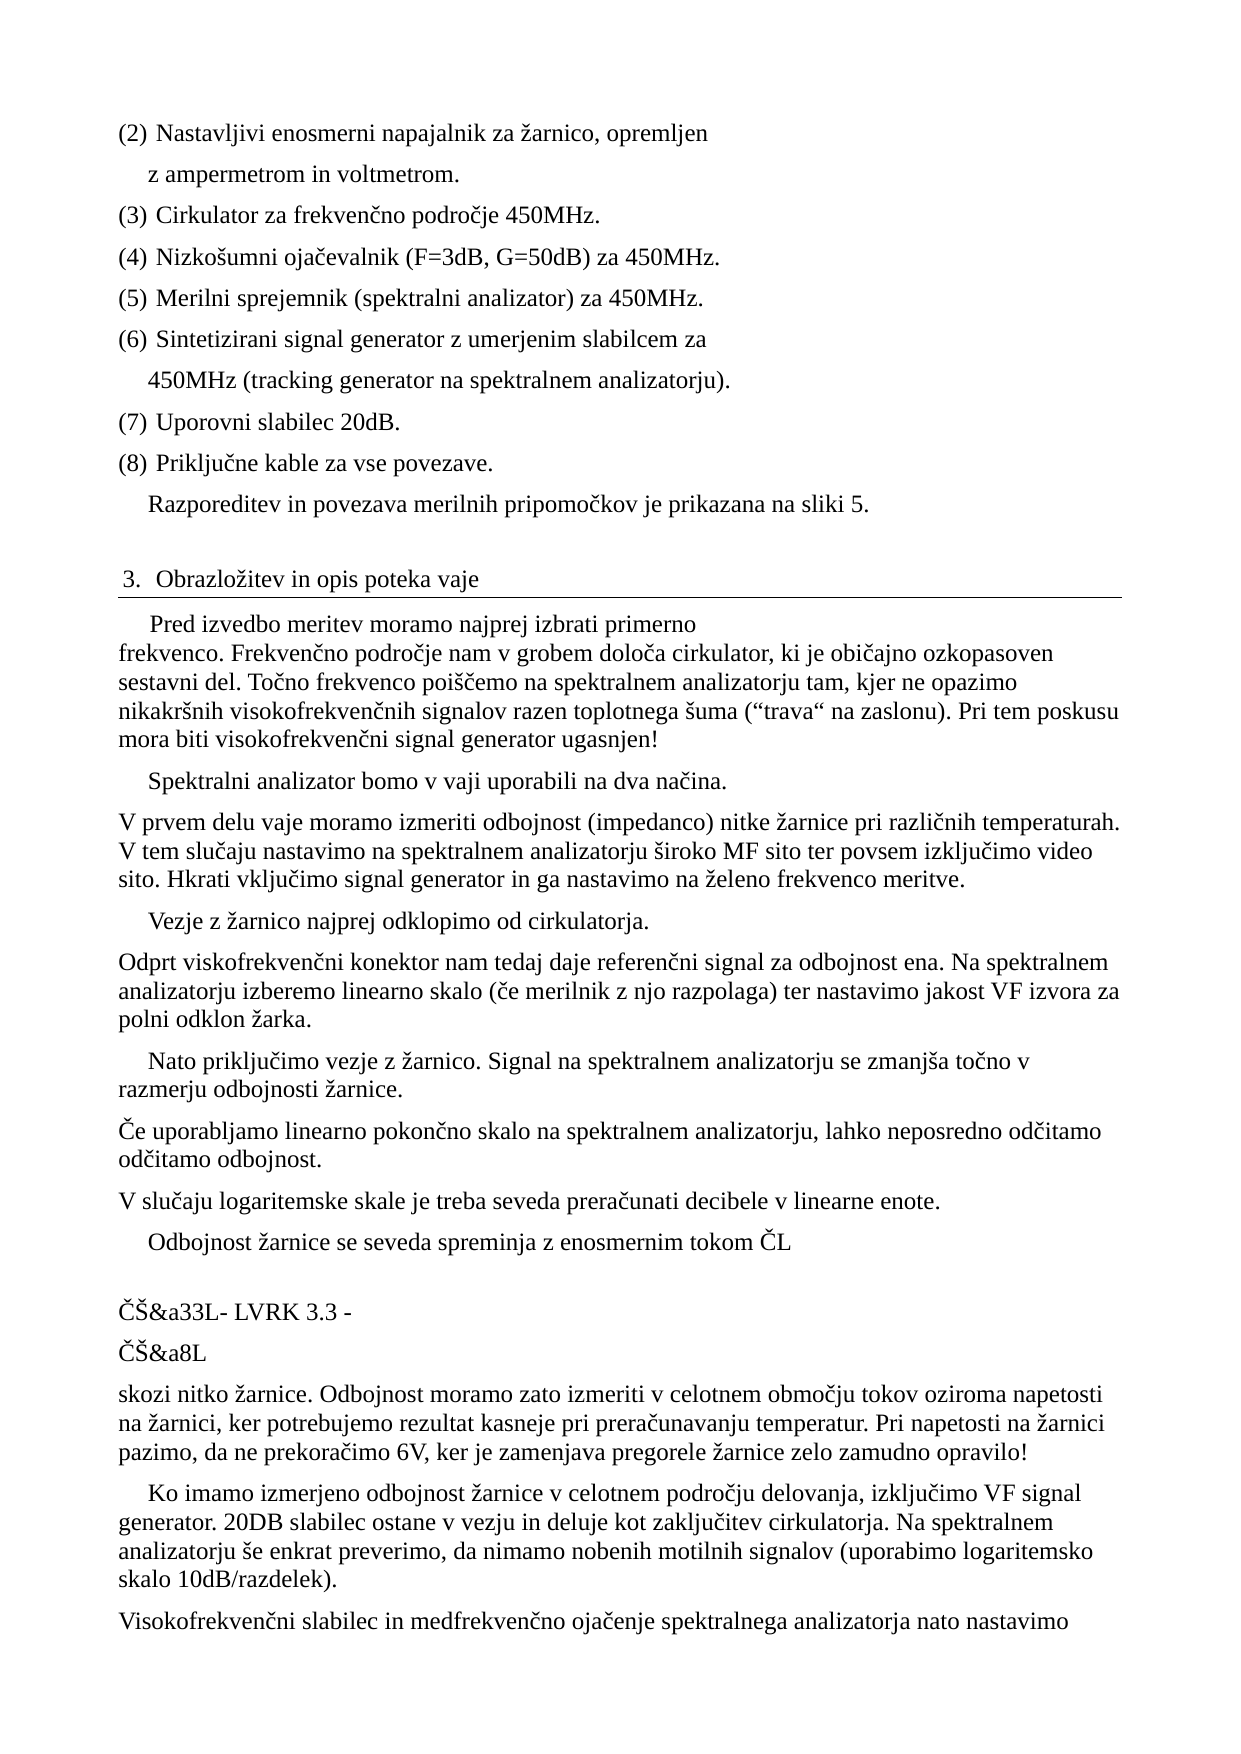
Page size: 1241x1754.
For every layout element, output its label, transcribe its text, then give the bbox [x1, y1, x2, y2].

text (4) Nizkošumni ojačevalnik (F=3dB, G=50dB) za 450MHz. [118, 242, 1122, 271]
text (7) Uporovni slabilec 20dB. [118, 407, 1122, 436]
text V prvem delu vaje moramo izmeriti odbojnost (impedanco) nitke žarnice pri različnih temperaturah. V tem slučaju nastavimo na spektralnem analizatorju široko MF sito ter povsem izključimo video sito. Hkrati vključimo signal generator in ga nastavimo na želeno frekvenco meritve. [118, 807, 1122, 893]
text Odbojnost žarnice se seveda spreminja z enosmernim tokom ČL [118, 1227, 1122, 1256]
text frekvenco. Frekvenčno področje nam v grobem določa cirkulator, ki je običajno ozkopasoven sestavni del. Točno frekvenco poiščemo na spektralnem analizatorju tam, kjer ne opazimo nikakršnih visokofrekvenčnih signalov razen toplotnega šuma (“trava“ na zaslonu). Pri tem poskusu mora biti visokofrekvenčni signal generator ugasnjen! [118, 638, 1122, 753]
text Spektralni analizator bomo v vaji uporabili na dva načina. [118, 766, 1122, 794]
text Visokofrekvenčni slabilec in medfrekvenčno ojačenje spektralnega analizatorja nato nastavimo [118, 1606, 1122, 1634]
text (8) Priključne kable za vse povezave. [118, 448, 1122, 477]
text Odprt viskofrekvenčni konektor nam tedaj daje referenčni signal za odbojnost ena. Na spektralnem analizatorju izberemo linearno skalo (če merilnik z njo razpolaga) ter nastavimo jakost VF izvora za polni odklon žarka. [118, 947, 1122, 1033]
text Razporeditev in povezava merilnih pripomočkov je prikazana na sliki 5. [118, 489, 1122, 518]
text (2) Nastavljivi enosmerni napajalnik za žarnico, opremljen [118, 118, 1122, 147]
text z ampermetrom in voltmetrom. [148, 159, 1122, 188]
text Pred izvedbo meritev moramo najprej izbrati primerno [118, 609, 1122, 638]
text ČŠ&a8L [118, 1338, 1122, 1367]
text 450MHz (tracking generator na spektralnem analizatorju). [148, 366, 1122, 394]
text (5) Merilni sprejemnik (spektralni analizator) za 450MHz. [118, 283, 1122, 312]
text (6) Sintetizirani signal generator z umerjenim slabilcem za [118, 324, 1122, 353]
text Vezje z žarnico najprej odklopimo od cirkulatorja. [118, 906, 1122, 934]
text Ko imamo izmerjeno odbojnost žarnice v celotnem področju delovanja, izključimo VF signal generator. 20DB slabilec ostane v vezju in deluje kot zaključitev cirkulatorja. Na spektralnem analizatorju še enkrat preverimo, da nimamo nobenih motilnih signalov (uporabimo logaritemsko skalo 10dB/razdelek). [118, 1478, 1122, 1593]
text skozi nitko žarnice. Odbojnost moramo zato izmeriti v celotnem območju tokov oziroma napetosti na žarnici, ker potrebujemo rezultat kasneje pri preračunavanju temperatur. Pri napetosti na žarnici pazimo, da ne prekoračimo 6V, ker je zamenjava pregorele žarnice zelo zamudno opravilo! [118, 1379, 1122, 1466]
text V slučaju logaritemske skale je treba seveda preračunati decibele v linearne enote. [118, 1186, 1122, 1214]
text 3. Obrazložitev in opis poteka vaje [118, 559, 1122, 597]
text (3) Cirkulator za frekvenčno področje 450MHz. [118, 201, 1122, 229]
text Nato priključimo vezje z žarnico. Signal na spektralnem analizatorju se zmanjša točno v razmerju odbojnosti žarnice. [118, 1046, 1122, 1103]
text Če uporabljamo linearno pokončno skalo na spektralnem analizatorju, lahko neposredno odčitamo odčitamo odbojnost. [118, 1116, 1122, 1173]
text ČŠ&a33L- LVRK 3.3 - [118, 1297, 1122, 1326]
